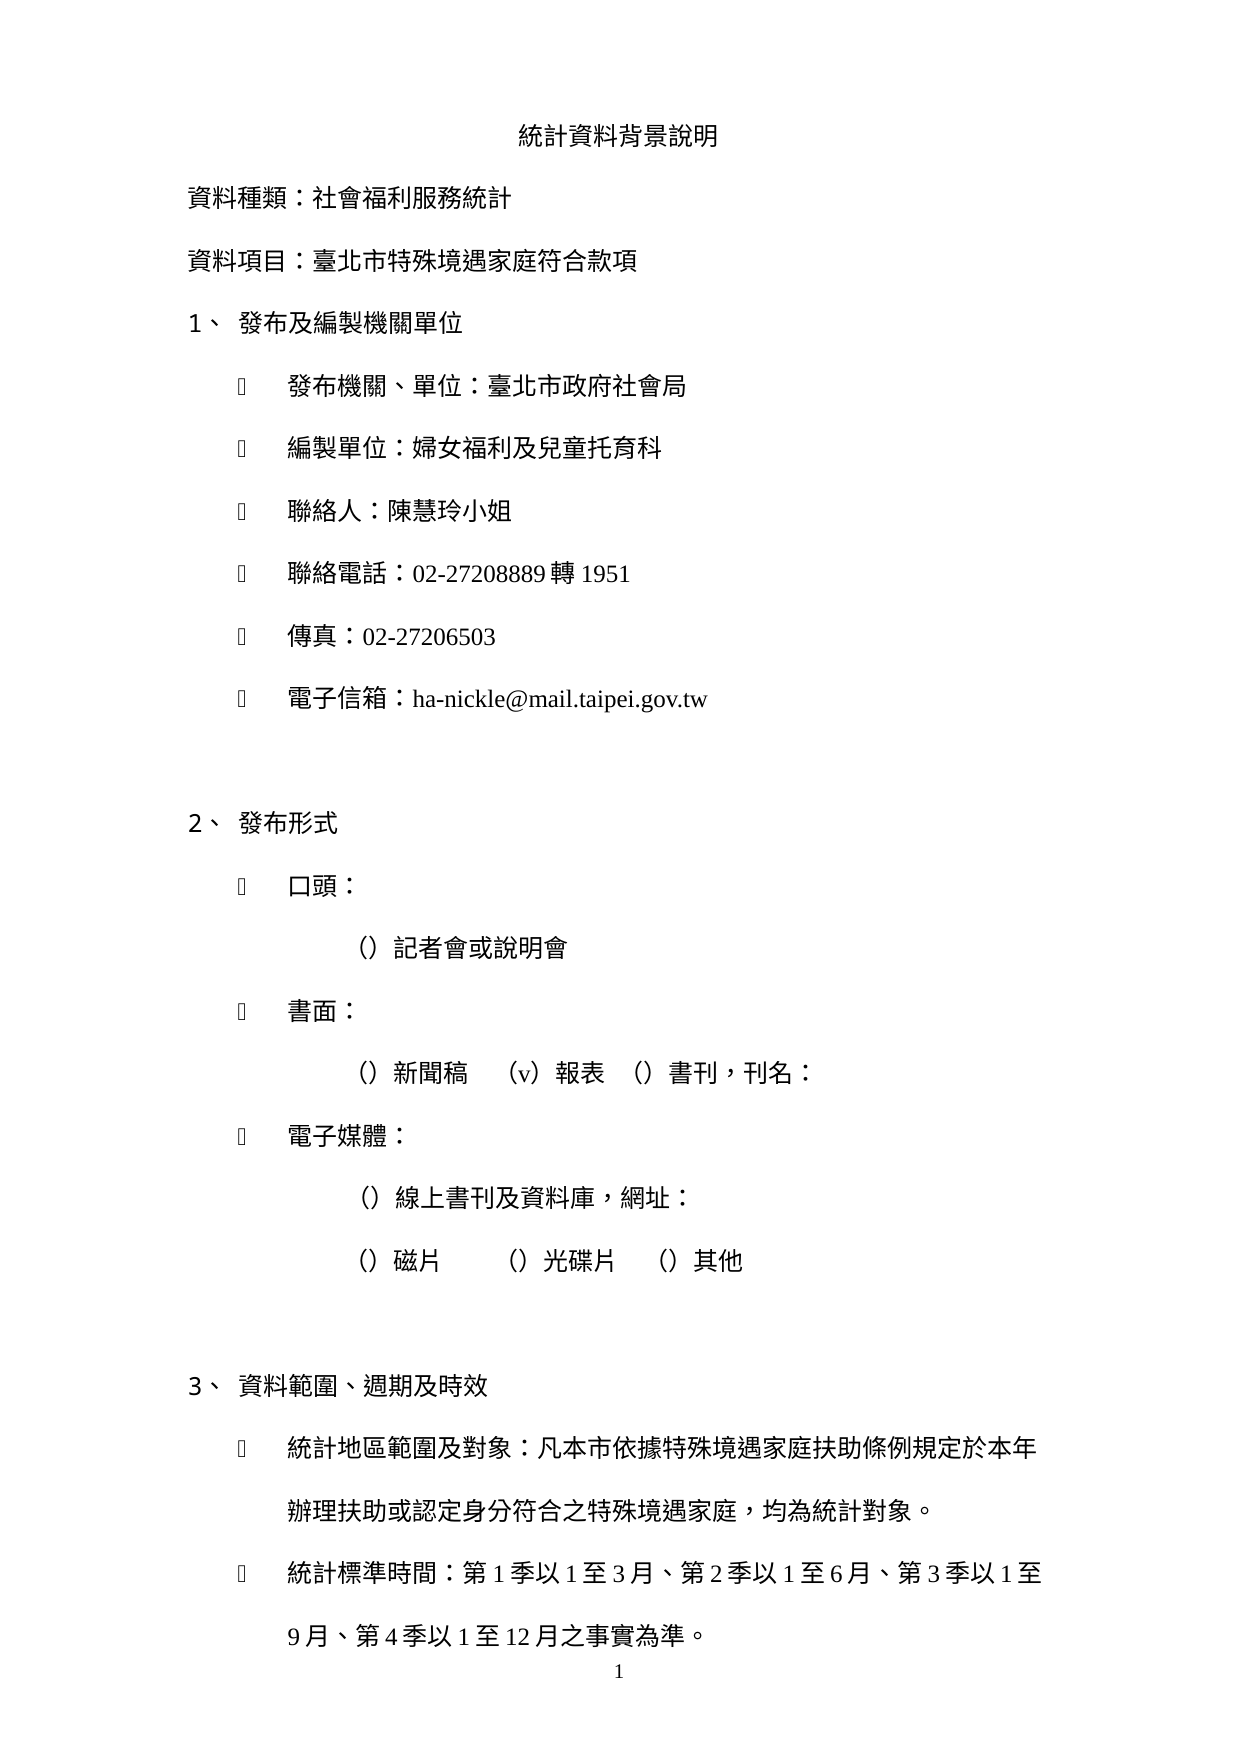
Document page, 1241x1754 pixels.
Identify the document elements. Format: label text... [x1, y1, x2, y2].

list 資料範圍、週期及時效 [187, 1343, 1050, 1405]
list 傳真：02-27206503 [237, 593, 1050, 655]
list 統計地區範圍及對象：凡本市依據特殊境遇家庭扶助條例規定於本年辦理扶助或認定身分符合之特殊境遇家庭，均為統計對象。 [237, 1405, 1050, 1530]
list 發布及編製機關單位 [187, 280, 1050, 343]
text （）磁片 （）光碟片 （）其他 [187, 1218, 1050, 1280]
list 電子媒體： [237, 1093, 1050, 1155]
text 統計資料背景說明 [187, 93, 1050, 155]
list 發布機關、單位：臺北市政府社會局 [237, 343, 1050, 405]
text （）新聞稿 （v）報表 （）書刊，刊名： [187, 1030, 1050, 1093]
text 資料項目：臺北市特殊境遇家庭符合款項 [187, 218, 1050, 280]
list 口頭： [237, 843, 1050, 905]
list 編製單位：婦女福利及兒童托育科 [237, 405, 1050, 468]
list 書面： [237, 968, 1050, 1030]
text （）記者會或說明會 [187, 905, 1050, 968]
list 聯絡電話：02-27208889轉1951 [237, 530, 1050, 593]
list 電子信箱：ha-nickle@mail.taipei.gov.tw [237, 655, 1050, 718]
text 資料種類：社會福利服務統計 [187, 155, 1050, 218]
list 統計標準時間：第1季以1至3月、第2季以1至6月、第3季以1至9月、第4季以1至12月之事實為準。 [237, 1530, 1050, 1655]
list 發布形式 [187, 780, 1050, 843]
text （）線上書刊及資料庫，網址： [345, 1155, 1050, 1218]
list 聯絡人：陳慧玲小姐 [237, 468, 1050, 530]
